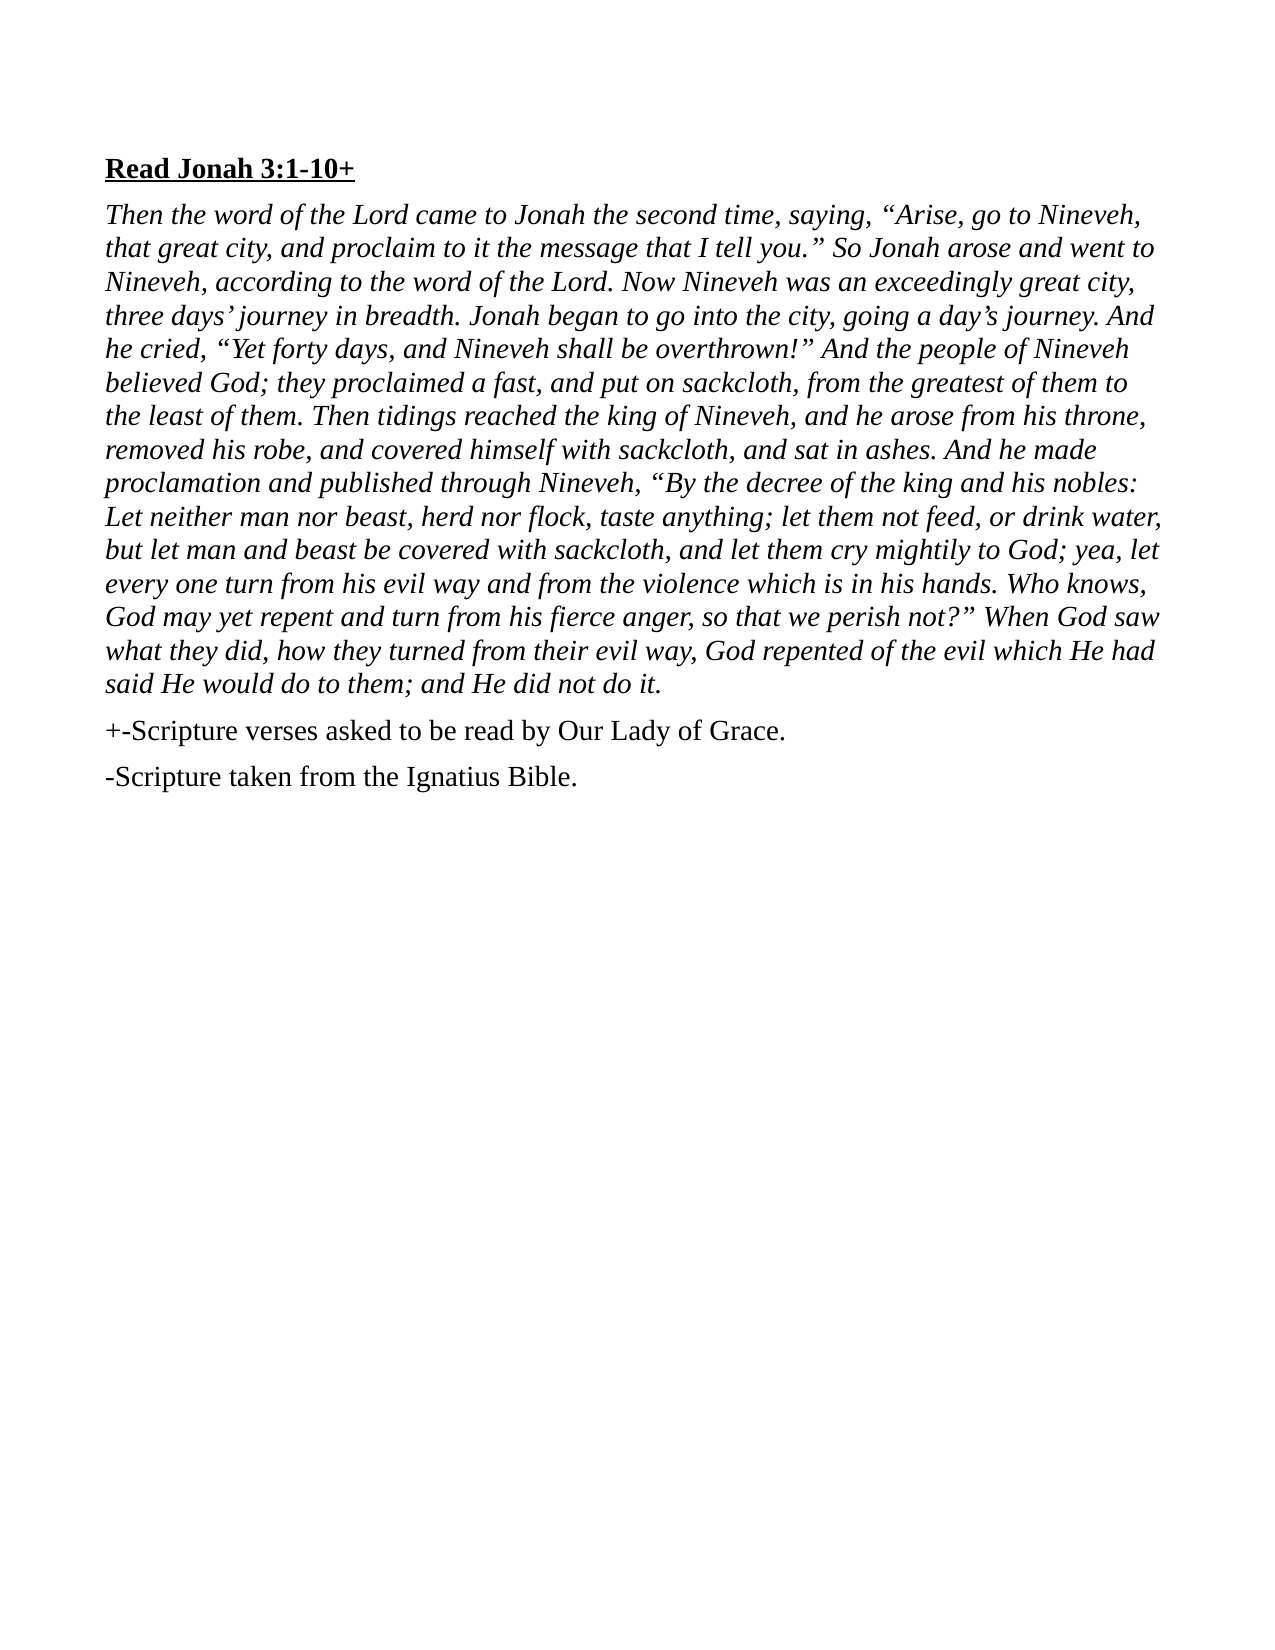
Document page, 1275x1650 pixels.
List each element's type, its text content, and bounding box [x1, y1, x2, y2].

text Then the word of the Lord came to Jonah the second time, saying, “Arise, go to Nineveh, that great city, and proclaim to it the message that I tell you.” So Jonah arose and went to Nineveh, according to the word of the Lord. Now Nineveh was an exceedingly great city, three days’ journey in breadth. Jonah began to go into the city, going a day’s journey. And he cried, “Yet forty days, and Nineveh shall be overthrown!” And the people of Nineveh believed God; they proclaimed a fast, and put on sackcloth, from the greatest of them to the least of them. Then tidings reached the king of Nineveh, and he arose from his throne, removed his robe, and covered himself with sackcloth, and sat in ashes. And he made proclamation and published through Nineveh, “By the decree of the king and his nobles: Let neither man nor beast, herd nor flock, taste anything; let them not feed, or drink water, but let man and beast be covered with sackcloth, and let them cry mightily to God; yea, let every one turn from his evil way and from the violence which is in his hands. Who knows, God may yet repent and turn from his fierce anger, so that we perish not?” When God saw what they did, how they turned from their evil way, God repented of the evil which He had said He would do to them; and He did not do it. [105, 197, 1170, 700]
text +-Scripture verses asked to be read by Our Lady of Grace. [105, 713, 1170, 746]
text Read Jonah 3:1-10+ [105, 151, 1170, 184]
text -Scripture taken from the Ignatius Bible. [105, 759, 1170, 792]
